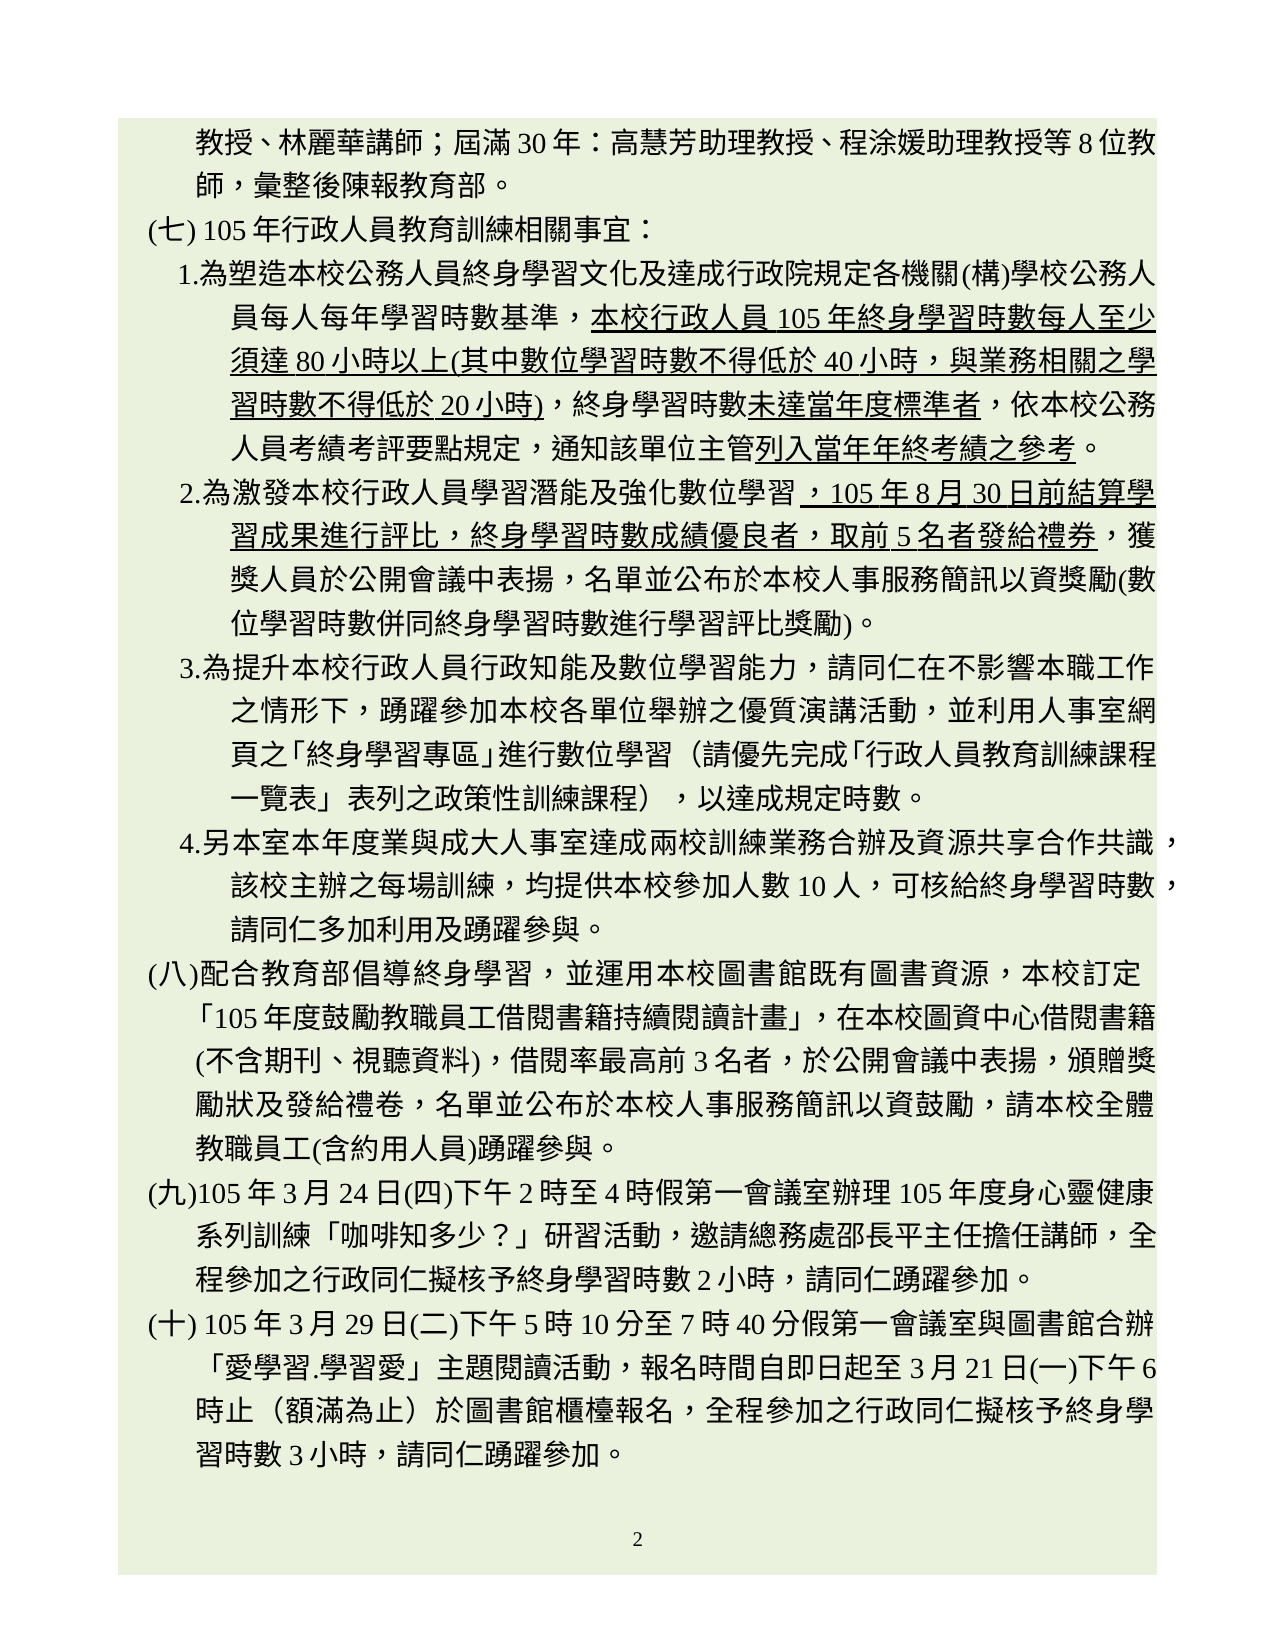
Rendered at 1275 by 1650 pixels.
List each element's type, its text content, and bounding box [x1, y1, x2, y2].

text 4.另本室本年度業與成大人事室達成兩校訓練業務合辦及資源共享合作共識，該校主辦之每場訓練，均提供本校參加人數10人，可核給終身學習時數，請同仁多加利用及踴躍參與。 [148, 818, 1157, 949]
text (十) 105年3月29日(二)下午5時10分至7時40分假第一會議室與圖書館合辦「愛學習.學習愛」主題閱讀活動，報名時間自即日起至3月21日(一)下午6時止（額滿為止）於圖書館櫃檯報名，全程參加之行政同仁擬核予終身學習時數3小時，請同仁踴躍參加。 [148, 1299, 1157, 1474]
text (七) 105年行政人員教育訓練相關事宜： [148, 206, 1157, 249]
text (八)配合教育部倡導終身學習，並運用本校圖書館既有圖書資源，本校訂定「105年度鼓勵教職員工借閱書籍持續閱讀計畫」，在本校圖資中心借閱書籍(不含期刊、視聽資料)，借閱率最高前3名者，於公開會議中表揚，頒贈獎勵狀及發給禮卷，名單並公布於本校人事服務簡訊以資鼓勵，請本校全體教職員工(含約用人員)踴躍參與。 [148, 949, 1157, 1168]
text 2.為激發本校行政人員學習潛能及強化數位學習，105年8月30日前結算學習成果進行評比，終身學習時數成績優良者，取前5名者發給禮券，獲獎人員於公開會議中表揚，名單並公布於本校人事服務簡訊以資獎勵(數位學習時數併同終身學習時數進行學習評比獎勵)。 [148, 468, 1157, 643]
text 3.為提升本校行政人員行政知能及數位學習能力，請同仁在不影響本職工作之情形下，踴躍參加本校各單位舉辦之優質演講活動，並利用人事室網頁之「終身學習專區」進行數位學習（請優先完成「行政人員教育訓練課程一覽表」表列之政策性訓練課程），以達成規定時數。 [148, 643, 1157, 818]
text 1.為塑造本校公務人員終身學習文化及達成行政院規定各機關(構)學校公務人員每人每年學習時數基準，本校行政人員105年終身學習時數每人至少須達80小時以上(其中數位學習時數不得低於40小時，與業務相關之學習時數不得低於20小時)，終身學習時數未達當年度標準者，依本校公務人員考績考評要點規定，通知該單位主管列入當年年終考績之參考。 [148, 249, 1157, 468]
text 教授、林麗華講師；屆滿30年：高慧芳助理教授、程涂媛助理教授等8位教師，彙整後陳報教育部。 [148, 118, 1157, 206]
text (九)105年3月24日(四)下午2時至4時假第一會議室辦理105年度身心靈健康系列訓練「咖啡知多少？」研習活動，邀請總務處邵長平主任擔任講師，全程參加之行政同仁擬核予終身學習時數2小時，請同仁踴躍參加。 [148, 1168, 1157, 1299]
